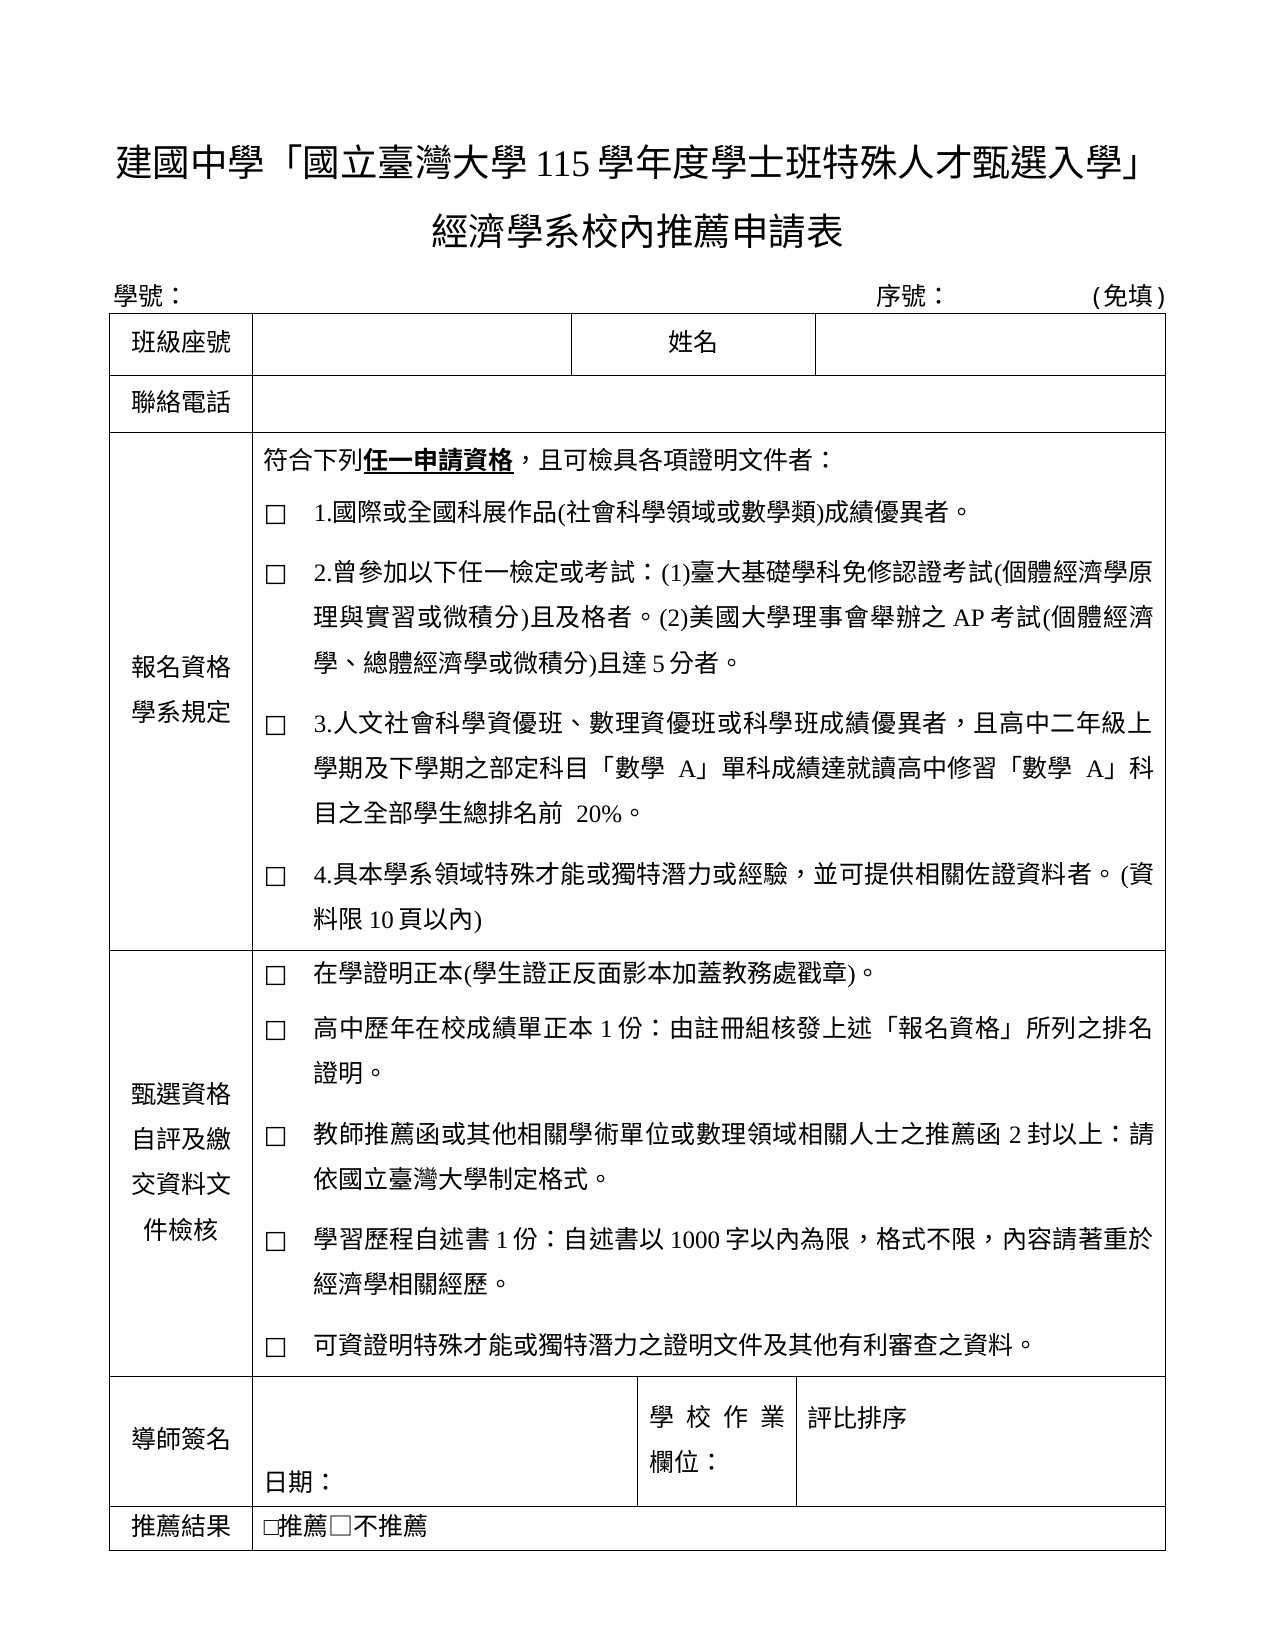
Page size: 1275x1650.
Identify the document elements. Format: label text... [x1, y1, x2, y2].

table_cell 日期： [253, 1377, 637, 1506]
table_header [253, 314, 571, 374]
table_header 班級座號 [110, 314, 252, 374]
table_cell 導師簽名 [110, 1377, 252, 1506]
table_header 姓名 [572, 314, 815, 374]
table_header [816, 314, 1165, 374]
table_cell 評比排序 [797, 1377, 1165, 1506]
table_cell 符合下列任一申請資格，且可檢具各項證明文件者： 1.國際或全國科展作品(社會科學領域或數學類)成績優異者。 2.曾參加以下任一檢定或考試：(1)臺大基礎學科免修認證考試(個體經濟學原理與實習或微積分)且及格者。(2)美國大學理事會舉辦之AP考試(個體經濟學、總體經濟學或微積分)且達5分者。 3.人文社會科學資優班、數理資優班或科學班成績優異者，且高中二年級上學期及下學期之部定科目「數學 A」單科成績達就讀高中修習「數學 A」科目之全部學生總排名前 20%。 4.具本學系領域特殊才能或獨特潛力或經驗，並可提供相關佐證資料者。(資料限10頁以內) [253, 433, 1165, 950]
table_cell 報名資格 學系規定 [110, 433, 252, 950]
table_cell 甄選資格自評及繳交資料文件檢核 [110, 951, 252, 1376]
table_cell 聯絡電話 [110, 376, 252, 432]
text 經濟學系校內推薦申請表 [89, 202, 1186, 256]
table_cell 學校作業 欄位： [638, 1377, 796, 1506]
table_cell 在學證明正本(學生證正反面影本加蓋教務處戳章)。 高中歷年在校成績單正本1份：由註冊組核發上述「報名資格」所列之排名證明。 教師推薦函或其他相關學術單位或數理領域相關人士之推薦函2封以上：請依國立臺灣大學制定格式。 學習歷程自述書1份：自述書以1000字以內為限，格式不限，內容請著重於經濟學相關經歷。 可資證明特殊才能或獨特潛力之證明文件及其他有利審查之資料。 [253, 951, 1165, 1376]
text 建國中學「國立臺灣大學115學年度學士班特殊人才甄選入學」 [89, 133, 1186, 187]
table_cell 推薦結果 [110, 1507, 252, 1550]
table_cell □推薦□不推薦 [253, 1507, 1165, 1550]
text 學號： 序號： (免填) [89, 276, 1186, 312]
table_cell [253, 376, 1165, 432]
